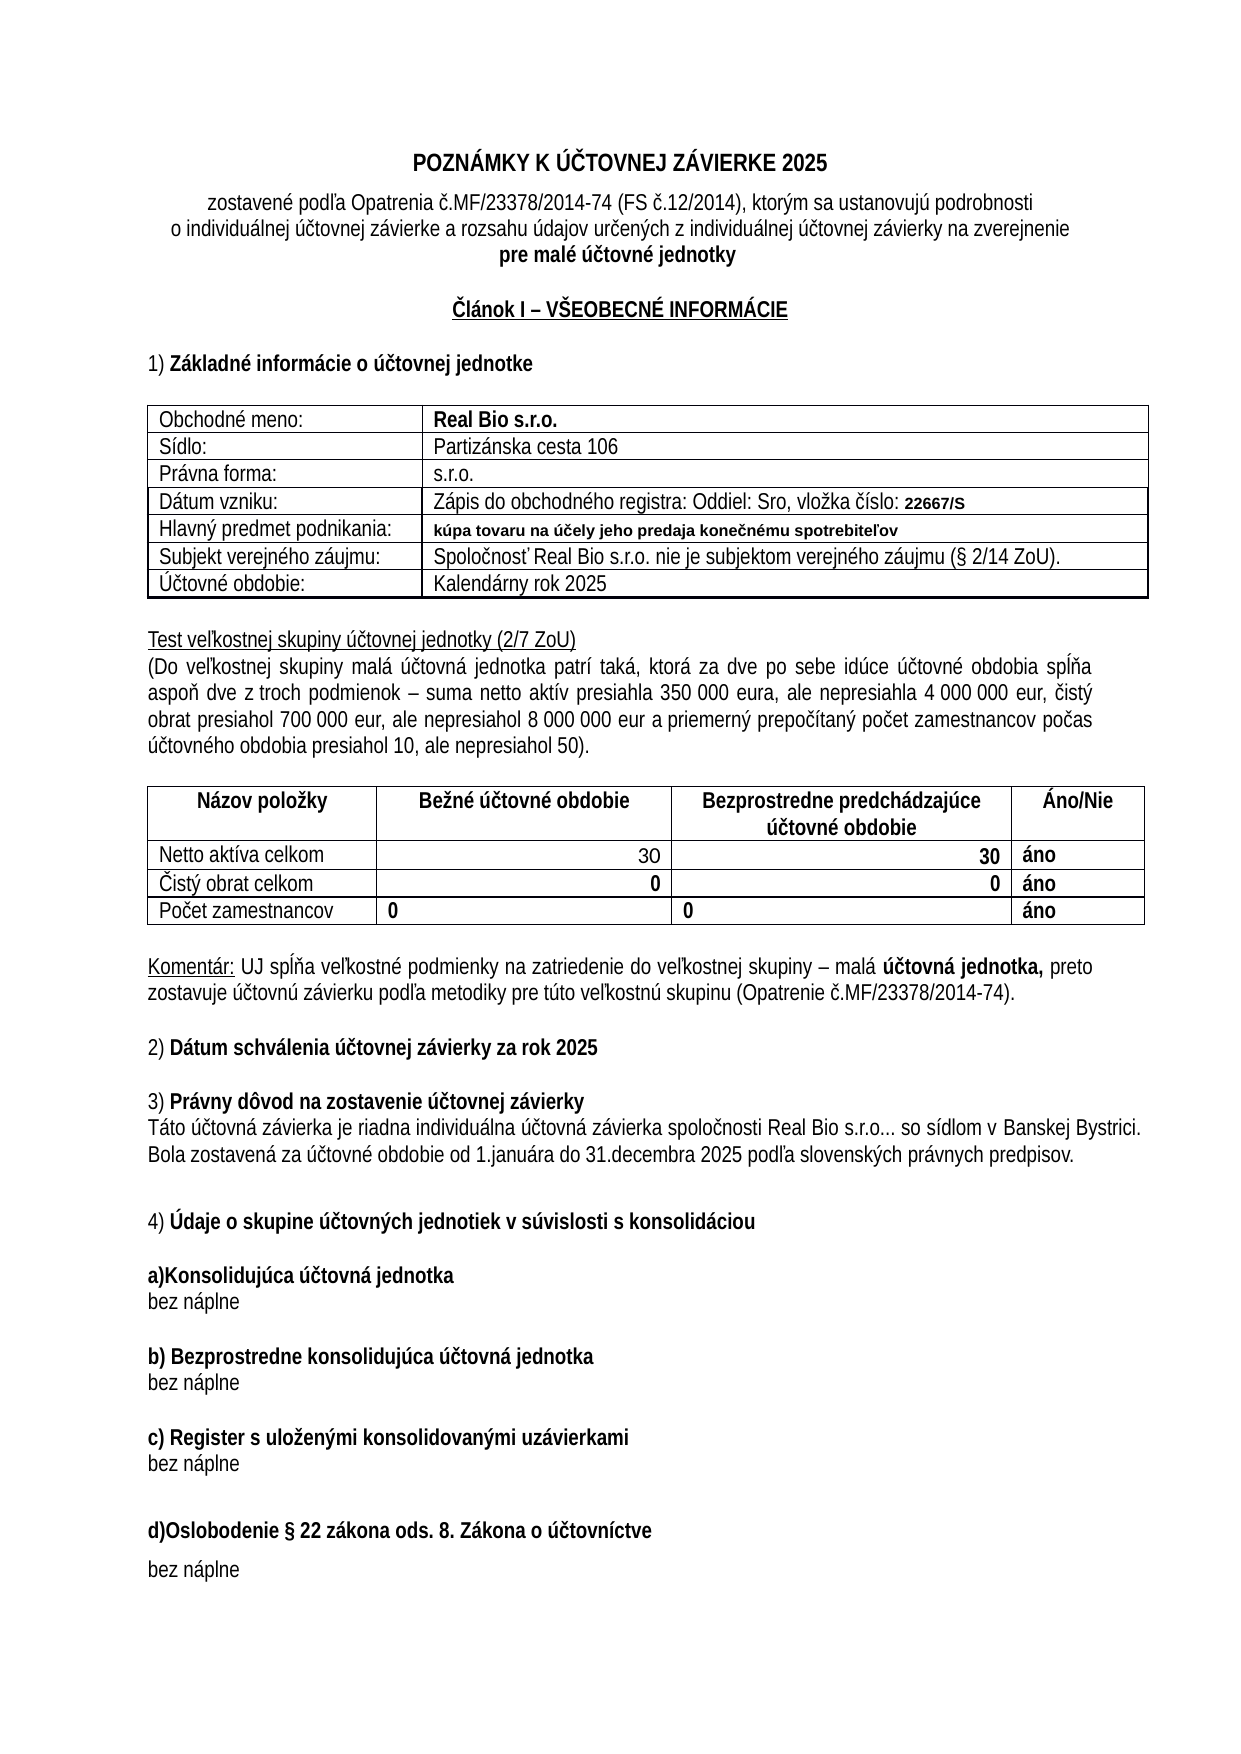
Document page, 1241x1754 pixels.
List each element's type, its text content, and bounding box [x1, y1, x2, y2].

text pre malé účtovné jednotky [148, 241, 1093, 268]
table_cell Účtovné obdobie: [149, 570, 421, 596]
table_cell Dátum vzniku: [149, 488, 421, 514]
table_header Bežné účtovné obdobie [377, 787, 671, 840]
table_cell áno [1012, 870, 1144, 896]
table_cell 30 [377, 841, 671, 869]
table_cell Kalendárny rok 2025 [423, 570, 1147, 596]
text d)Oslobodenie § 22 zákona ods. 8. Zákona o účtovníctve [148, 1517, 1142, 1543]
table_cell Netto aktíva celkom [148, 841, 376, 869]
text 1) Základné informácie o účtovnej jednotke [148, 350, 1093, 377]
table_cell Sídlo: [148, 433, 422, 459]
table_cell Právna forma: [148, 460, 422, 487]
text bez náplne [148, 1556, 1142, 1582]
text 2) Dátum schválenia účtovnej závierky za rok 2025 [148, 1034, 1093, 1060]
text Táto účtovná závierka je riadna individuálna účtovná závierka spoločnosti Real Bio s.r.o... so sídlom v Banskej Bystrici. Bola zostavená za účtovné obdobie od 1.januára do 31.decembra 2025 podľa slovenských právnych predpisov. [148, 1114, 1141, 1167]
table_cell Hlavný predmet podnikania: [149, 515, 421, 542]
text b) Bezprostredne konsolidujúca účtovná jednotka [148, 1343, 1141, 1369]
table_cell Čistý obrat celkom [148, 870, 376, 896]
table_cell Spoločnosť Real Bio s.r.o. nie je subjektom verejného záujmu (§ 2/14 ZoU). [423, 543, 1147, 569]
table_header Bezprostredne predchádzajúce účtovné obdobie [672, 787, 1011, 840]
text POZNÁMKY K ÚČTOVNEJ ZÁVIERKE 2025 [148, 148, 1093, 176]
table_cell kúpa tovaru na účely jeho predaja konečnému spotrebiteľov [423, 515, 1147, 542]
text zostavené podľa Opatrenia č.MF/23378/2014-74 (FS č.12/2014), ktorým sa ustanovujú podrobnosti o individuálnej účtovnej závierke a rozsahu údajov určených z individuálnej účtovnej závierky na zverejnenie [148, 189, 1093, 241]
table_cell 0 [377, 870, 671, 896]
text c) Register s uloženými konsolidovanými uzávierkami [148, 1423, 1141, 1450]
text (Do veľkostnej skupiny malá účtovná jednotka patrí taká, ktorá za dve po sebe idúce účtovné obdobia spĺňa aspoň dve z troch podmienok – suma netto aktív presiahla 350 000 eura, ale nepresiahla 4 000 000 eur, čistý obrat presiahol 700 000 eur, ale nepresiahol 8 000 000 eur a priemerný prepočítaný počet zamestnancov počas účtovného obdobia presiahol 10, ale nepresiahol 50). [148, 653, 1093, 758]
table_cell 0 [377, 898, 671, 924]
text a)Konsolidujúca účtovná jednotka [148, 1262, 1141, 1288]
table_cell Počet zamestnancov [148, 898, 376, 924]
table_cell Partizánska cesta 106 [423, 433, 1148, 459]
text Komentár: UJ spĺňa veľkostné podmienky na zatriedenie do veľkostnej skupiny – malá účtovná jednotka, preto zostavuje účtovnú závierku podľa metodiky pre túto veľkostnú skupinu (Opatrenie č.MF/23378/2014-74). [148, 953, 1093, 1006]
table_header Áno/Nie [1012, 787, 1144, 840]
text bez náplne [148, 1369, 1141, 1395]
text 3) Právny dôvod na zostavenie účtovnej závierky [148, 1088, 1141, 1114]
table_cell 0 [672, 870, 1011, 896]
text Článok I – VŠEOBECNÉ INFORMÁCIE [148, 296, 1093, 322]
text 4) Údaje o skupine účtovných jednotiek v súvislosti s konsolidáciou [148, 1208, 1093, 1234]
table_cell s.r.o. [423, 460, 1148, 487]
table_header Obchodné meno: [148, 406, 422, 432]
table_header Real Bio s.r.o. [423, 406, 1148, 432]
table_cell Zápis do obchodného registra: Oddiel: Sro, vložka číslo: 22667/S [423, 488, 1147, 514]
table_cell 30 [672, 841, 1011, 869]
table_cell Subjekt verejného záujmu: [149, 543, 421, 569]
table_cell áno [1012, 841, 1144, 869]
table_cell 0 [672, 898, 1011, 924]
text bez náplne [148, 1288, 1141, 1315]
table_cell áno [1012, 898, 1144, 924]
text Test veľkostnej skupiny účtovnej jednotky (2/7 ZoU) [148, 626, 1137, 653]
table_header Názov položky [148, 787, 376, 840]
text bez náplne [148, 1450, 1141, 1476]
